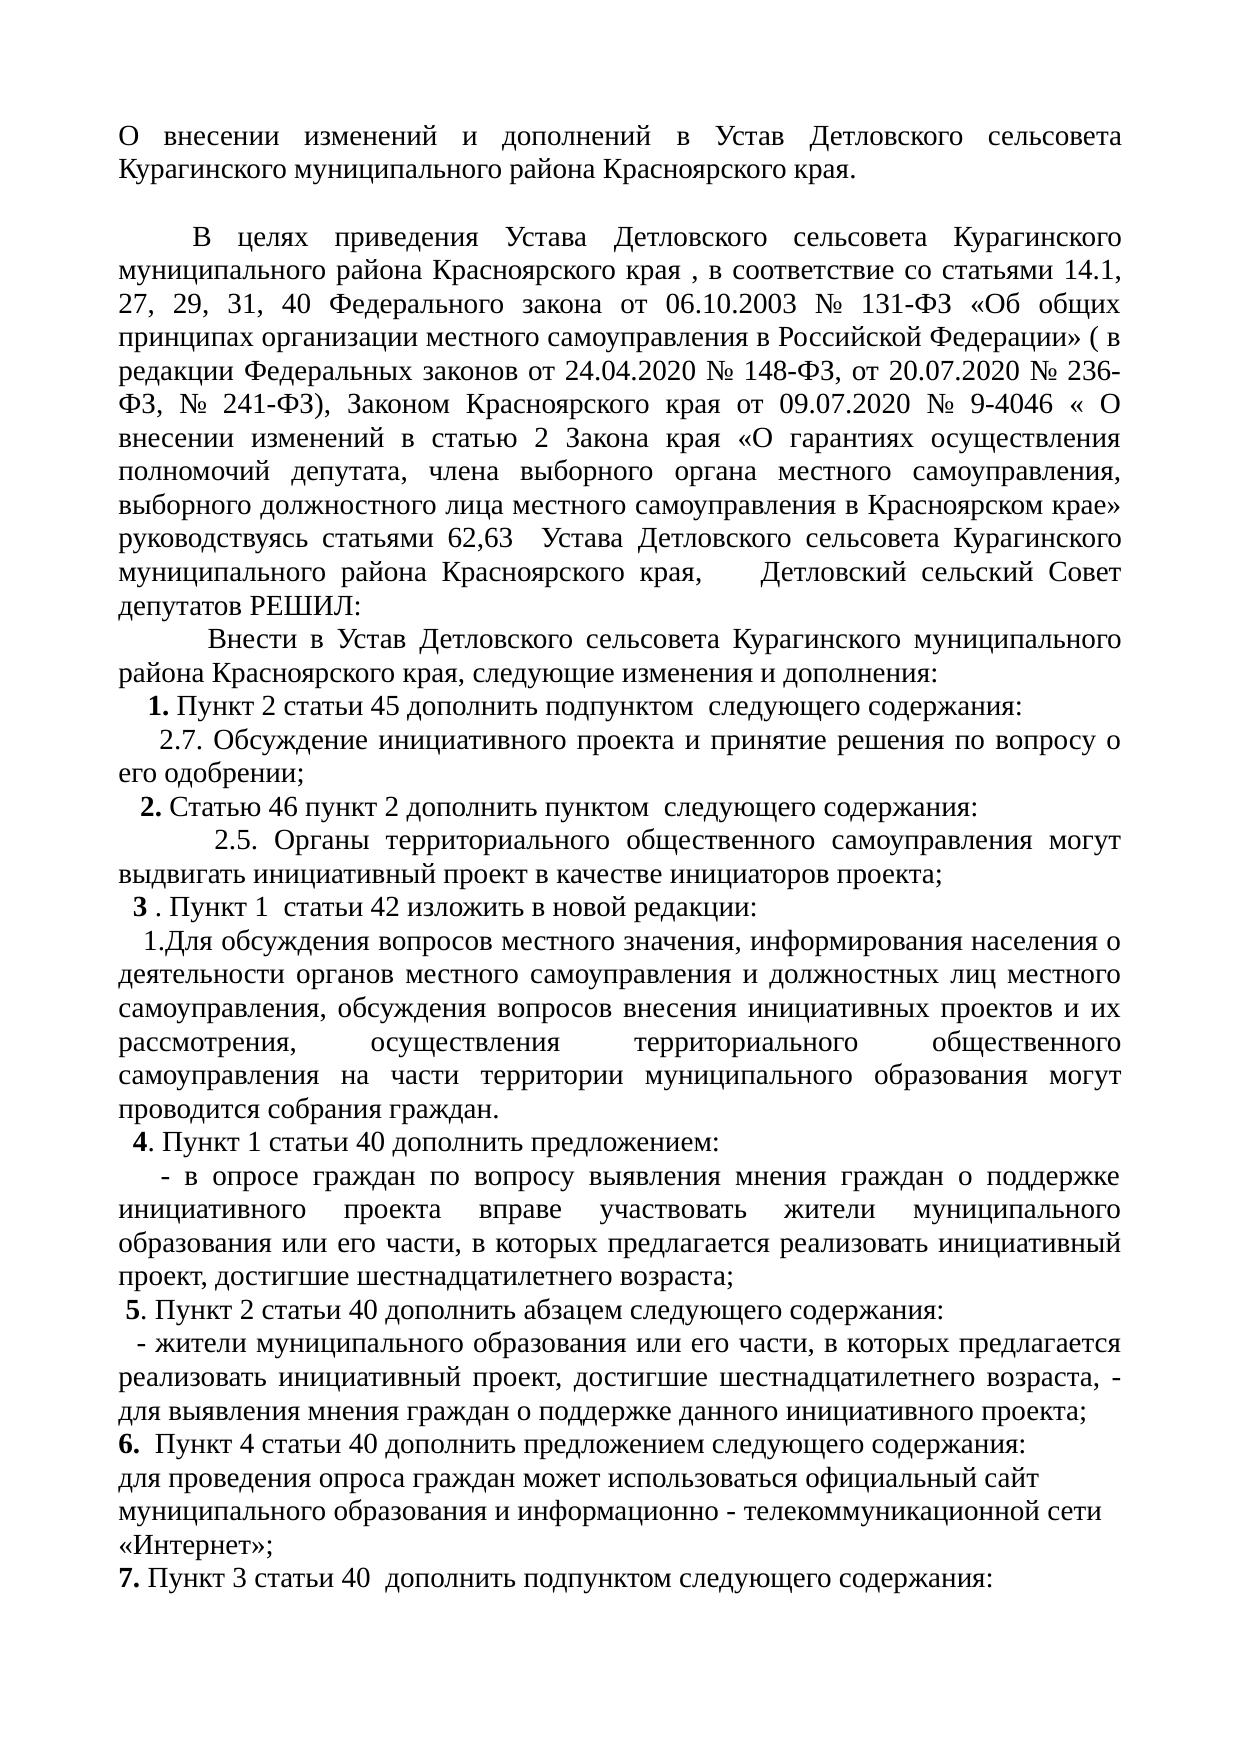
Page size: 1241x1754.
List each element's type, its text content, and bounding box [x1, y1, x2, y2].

text для проведения опроса граждан может использоваться официальный сайт муниципального образования и информационно - телекоммуникационной сети «Интернет»; [118, 1460, 1122, 1560]
text 2.7. Обсуждение инициативного проекта и принятие решения по вопросу о его одобрении; [118, 722, 1122, 789]
text В целях приведения Устава Детловского сельсовета Курагинского муниципального района Красноярского края , в соответствие со статьями 14.1, 27, 29, 31, 40 Федерального закона от 06.10.2003 № 131-ФЗ «Об общих принципах организации местного самоуправления в Российской Федерации» ( в редакции Федеральных законов от 24.04.2020 № 148-ФЗ, от 20.07.2020 № 236-ФЗ, № 241-ФЗ), Законом Красноярского края от 09.07.2020 № 9-4046 « О внесении изменений в статью 2 Закона края «О гарантиях осуществления полномочий депутата, члена выборного органа местного самоуправления, выборного должностного лица местного самоуправления в Красноярском крае» руководствуясь статьями 62,63 Устава Детловского сельсовета Курагинского муниципального района Красноярского края, Детловский сельский Совет депутатов РЕШИЛ: [118, 219, 1122, 621]
text 4. Пункт 1 статьи 40 дополнить предложением: [118, 1124, 1122, 1158]
text Внести в Устав Детловского сельсовета Курагинского муниципального района Красноярского края, следующие изменения и дополнения: [118, 621, 1122, 688]
text 2. Статью 46 пункт 2 дополнить пунктом следующего содержания: [118, 789, 1122, 822]
text 1. Пункт 2 статьи 45 дополнить подпунктом следующего содержания: [118, 688, 1122, 722]
text - жители муниципального образования или его части, в которых предлагается реализовать инициативный проект, достигшие шестнадцатилетнего возраста, - для выявления мнения граждан о поддержке данного инициативного проекта; [118, 1326, 1122, 1426]
text 1.Для обсуждения вопросов местного значения, информирования населения о деятельности органов местного самоуправления и должностных лиц местного самоуправления, обсуждения вопросов внесения инициативных проектов и их рассмотрения, осуществления территориального общественного самоуправления на части территории муниципального образования могут проводится собрания граждан. [118, 923, 1122, 1124]
text 6. Пункт 4 статьи 40 дополнить предложением следующего содержания: [118, 1426, 1122, 1460]
text 2.5. Органы территориального общественного самоуправления могут выдвигать инициативный проект в качестве инициаторов проекта; [118, 822, 1122, 889]
text 7. Пункт 3 статьи 40 дополнить подпунктом следующего содержания: [118, 1560, 1122, 1594]
text - в опросе граждан по вопросу выявления мнения граждан о поддержке инициативного проекта вправе участвовать жители муниципального образования или его части, в которых предлагается реализовать инициативный проект, достигшие шестнадцатилетнего возраста; [118, 1158, 1122, 1292]
subtitle О внесении изменений и дополнений в Устав Детловского сельсовета Курагинского муниципального района Красноярского края. [118, 118, 1122, 185]
text 5. Пункт 2 статьи 40 дополнить абзацем следующего содержания: [118, 1292, 1122, 1326]
text 3 . Пункт 1 статьи 42 изложить в новой редакции: [118, 889, 1122, 923]
